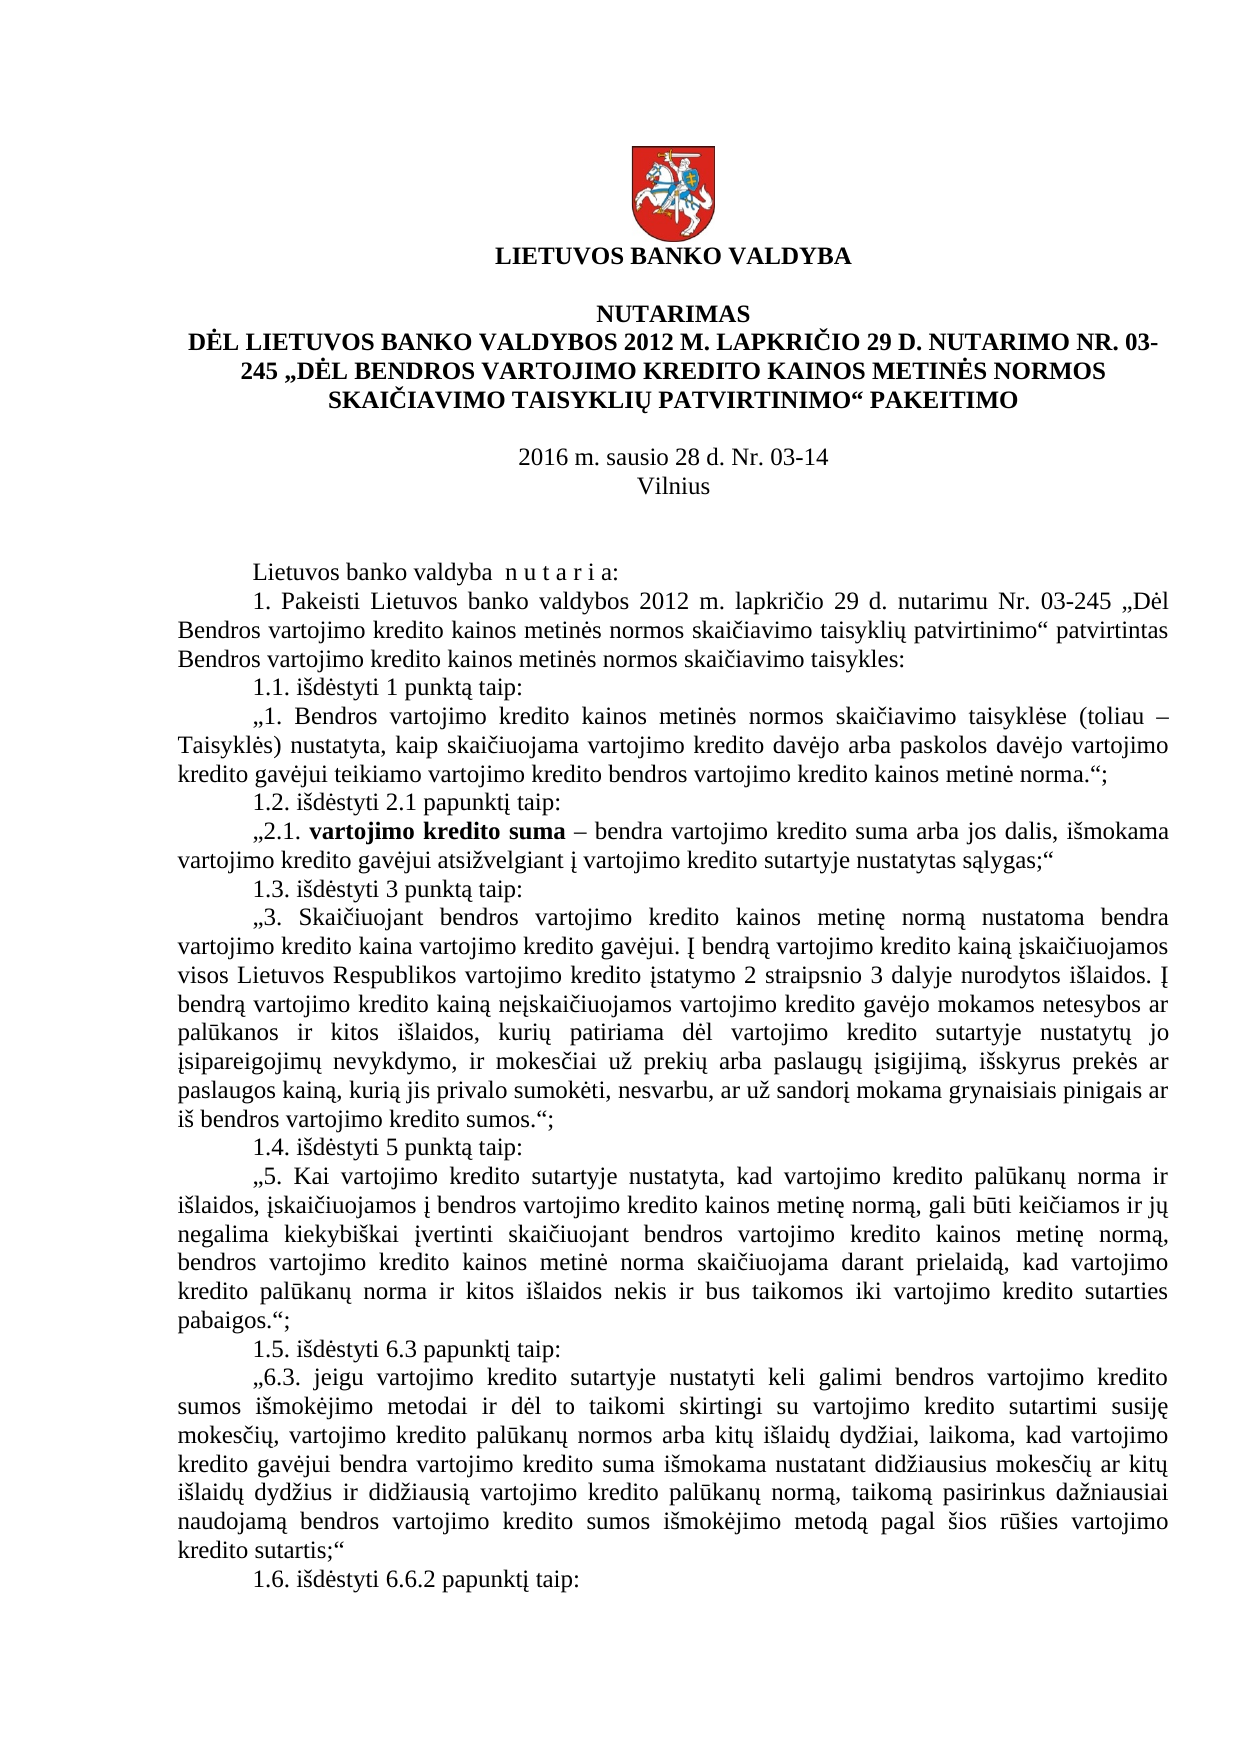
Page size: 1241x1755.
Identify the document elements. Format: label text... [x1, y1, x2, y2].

text 1.3. išdėstyti 3 punktą taip: [177, 874, 1169, 902]
text „3. Skaičiuojant bendros vartojimo kredito kainos metinę normą nustatoma bendra vartojimo kredito kaina vartojimo kredito gavėjui. Į bendrą vartojimo kredito kainą įskaičiuojamos visos Lietuvos Respublikos vartojimo kredito įstatymo 2 straipsnio 3 dalyje nurodytos išlaidos. Į bendrą vartojimo kredito kainą neįskaičiuojamos vartojimo kredito gavėjo mokamos netesybos ar palūkanos ir kitos išlaidos, kurių patiriama dėl vartojimo kredito sutartyje nustatytų jo įsipareigojimų nevykdymo, ir mokesčiai už prekių arba paslaugų įsigijimą, išskyrus prekės ar paslaugos kainą, kurią jis privalo sumokėti, nesvarbu, ar už sandorį mokama grynaisiais pinigais ar iš bendros vartojimo kredito sumos.“; [177, 902, 1169, 1132]
text 2016 m. sausio 28 d. Nr. 03-14 [177, 442, 1169, 471]
text 1.4. išdėstyti 5 punktą taip: [177, 1132, 1169, 1161]
text Vilnius [177, 471, 1169, 500]
text DĖL LIETUVOS BANKO VALDYBOS 2012 M. LAPKRIČIO 29 D. NUTARIMO NR. 03-245 „DĖL BENDROS VARTOJIMO KREDITO KAINOS METINĖS NORMOS SKAIČIAVIMO TAISYKLIŲ PATVIRTINIMO“ PAKEITIMO [177, 327, 1169, 414]
text 1.6. išdėstyti 6.6.2 papunktį taip: [177, 1564, 1169, 1592]
text „5. Kai vartojimo kredito sutartyje nustatyta, kad vartojimo kredito palūkanų norma ir išlaidos, įskaičiuojamos į bendros vartojimo kredito kainos metinę normą, gali būti keičiamos ir jų negalima kiekybiškai įvertinti skaičiuojant bendros vartojimo kredito kainos metinę normą, bendros vartojimo kredito kainos metinė norma skaičiuojama darant prielaidą, kad vartojimo kredito palūkanų norma ir kitos išlaidos nekis ir bus taikomos iki vartojimo kredito sutarties pabaigos.“; [177, 1161, 1169, 1334]
text „2.1. vartojimo kredito suma – bendra vartojimo kredito suma arba jos dalis, išmokama vartojimo kredito gavėjui atsižvelgiant į vartojimo kredito sutartyje nustatytas sąlygas;“ [177, 816, 1169, 874]
text 1.1. išdėstyti 1 punktą taip: [177, 672, 1169, 701]
text LIETUVOS BANKO VALDYBA [177, 241, 1169, 270]
text „1. Bendros vartojimo kredito kainos metinės normos skaičiavimo taisyklėse (toliau – Taisyklės) nustatyta, kaip skaičiuojama vartojimo kredito davėjo arba paskolos davėjo vartojimo kredito gavėjui teikiamo vartojimo kredito bendros vartojimo kredito kainos metinė norma.“; [177, 701, 1169, 787]
text 1.2. išdėstyti 2.1 papunktį taip: [177, 787, 1169, 816]
text „6.3. jeigu vartojimo kredito sutartyje nustatyti keli galimi bendros vartojimo kredito sumos išmokėjimo metodai ir dėl to taikomi skirtingi su vartojimo kredito sutartimi susiję mokesčių, vartojimo kredito palūkanų normos arba kitų išlaidų dydžiai, laikoma, kad vartojimo kredito gavėjui bendra vartojimo kredito suma išmokama nustatant didžiausius mokesčių ar kitų išlaidų dydžius ir didžiausią vartojimo kredito palūkanų normą, taikomą pasirinkus dažniausiai naudojamą bendros vartojimo kredito sumos išmokėjimo metodą pagal šios rūšies vartojimo kredito sutartis;“ [177, 1362, 1169, 1564]
text Lietuvos banko valdyba n u t a r i a: [177, 557, 1169, 586]
text 1.5. išdėstyti 6.3 papunktį taip: [177, 1334, 1169, 1362]
text 1. Pakeisti Lietuvos banko valdybos 2012 m. lapkričio 29 d. nutarimu Nr. 03-245 „Dėl Bendros vartojimo kredito kainos metinės normos skaičiavimo taisyklių patvirtinimo“ patvirtintas Bendros vartojimo kredito kainos metinės normos skaičiavimo taisykles: [177, 586, 1169, 672]
text NUTARIMAS [177, 299, 1169, 327]
